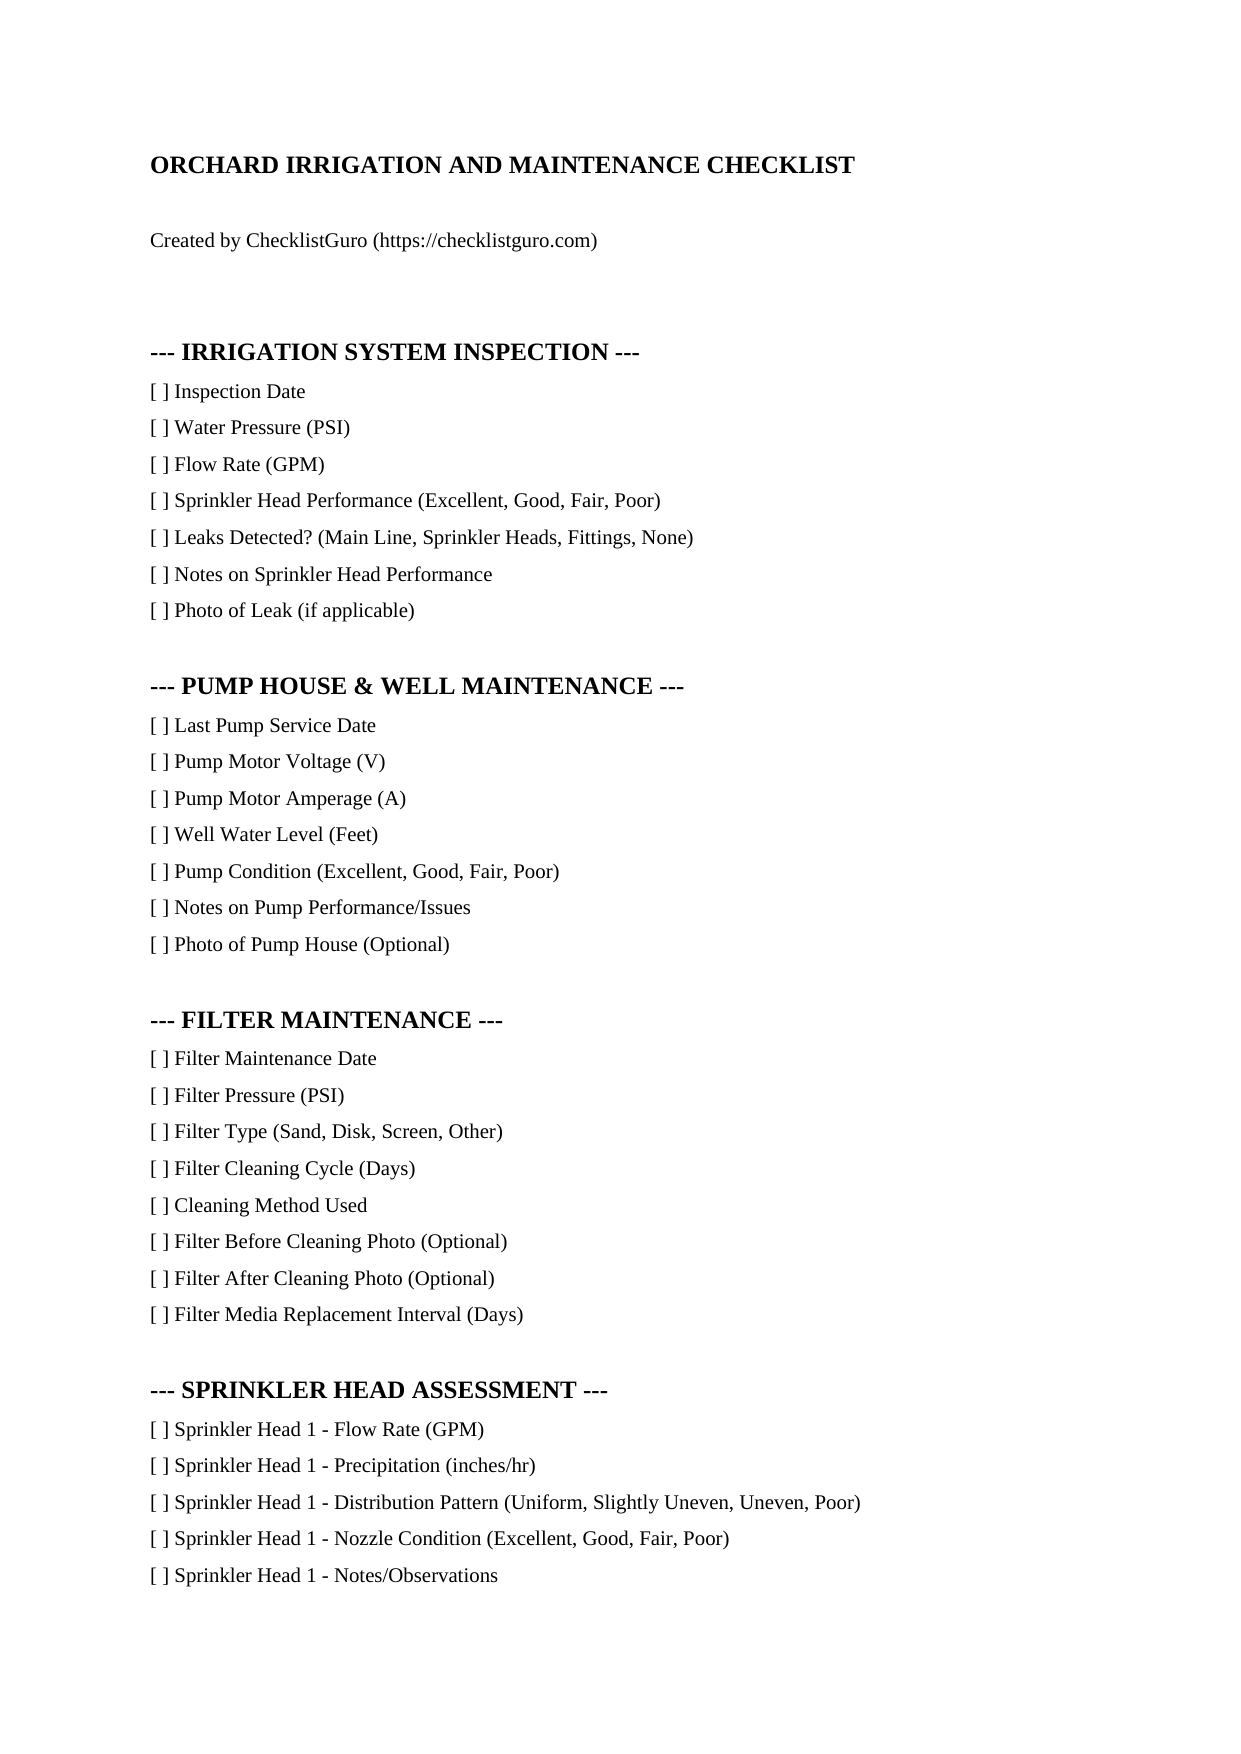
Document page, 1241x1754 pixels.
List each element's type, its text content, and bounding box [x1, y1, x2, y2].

text [ ] Photo of Leak (if applicable) [150, 598, 1090, 622]
text [ ] Last Pump Service Date [150, 712, 1090, 737]
text [ ] Sprinkler Head 1 - Flow Rate (GPM) [150, 1417, 1090, 1441]
text [ ] Cleaning Method Used [150, 1192, 1090, 1217]
text [ ] Notes on Sprinkler Head Performance [150, 562, 1090, 586]
text [ ] Inspection Date [150, 379, 1090, 403]
text [ ] Filter Media Replacement Interval (Days) [150, 1302, 1090, 1326]
text [ ] Sprinkler Head 1 - Notes/Observations [150, 1563, 1090, 1587]
text [ ] Pump Motor Voltage (V) [150, 749, 1090, 773]
text [ ] Filter Before Cleaning Photo (Optional) [150, 1229, 1090, 1253]
text [ ] Filter Cleaning Cycle (Days) [150, 1156, 1090, 1180]
text [ ] Photo of Pump House (Optional) [150, 932, 1090, 956]
text --- SPRINKLER HEAD ASSESSMENT --- [150, 1375, 1090, 1404]
text [ ] Sprinkler Head 1 - Distribution Pattern (Uniform, Slightly Uneven, Uneven, Poor) [150, 1490, 1090, 1514]
text Created by ChecklistGuro (https://checklistguro.com) [150, 228, 1090, 252]
text [ ] Well Water Level (Feet) [150, 822, 1090, 846]
text [ ] Filter Maintenance Date [150, 1046, 1090, 1070]
text --- FILTER MAINTENANCE --- [150, 1005, 1090, 1034]
text [ ] Pump Condition (Excellent, Good, Fair, Poor) [150, 859, 1090, 883]
text [ ] Sprinkler Head 1 - Precipitation (inches/hr) [150, 1453, 1090, 1477]
text [ ] Sprinkler Head Performance (Excellent, Good, Fair, Poor) [150, 488, 1090, 512]
text [ ] Flow Rate (GPM) [150, 452, 1090, 476]
text [ ] Filter Type (Sand, Disk, Screen, Other) [150, 1119, 1090, 1143]
text --- IRRIGATION SYSTEM INSPECTION --- [150, 337, 1090, 366]
text [ ] Leaks Detected? (Main Line, Sprinkler Heads, Fittings, None) [150, 525, 1090, 549]
text [ ] Filter Pressure (PSI) [150, 1083, 1090, 1107]
text [ ] Pump Motor Amperage (A) [150, 786, 1090, 810]
text --- PUMP HOUSE & WELL MAINTENANCE --- [150, 671, 1090, 700]
text [ ] Water Pressure (PSI) [150, 415, 1090, 439]
text ORCHARD IRRIGATION AND MAINTENANCE CHECKLIST [150, 150, 1090, 179]
text [ ] Filter After Cleaning Photo (Optional) [150, 1266, 1090, 1290]
text [ ] Notes on Pump Performance/Issues [150, 895, 1090, 919]
text [ ] Sprinkler Head 1 - Nozzle Condition (Excellent, Good, Fair, Poor) [150, 1526, 1090, 1550]
